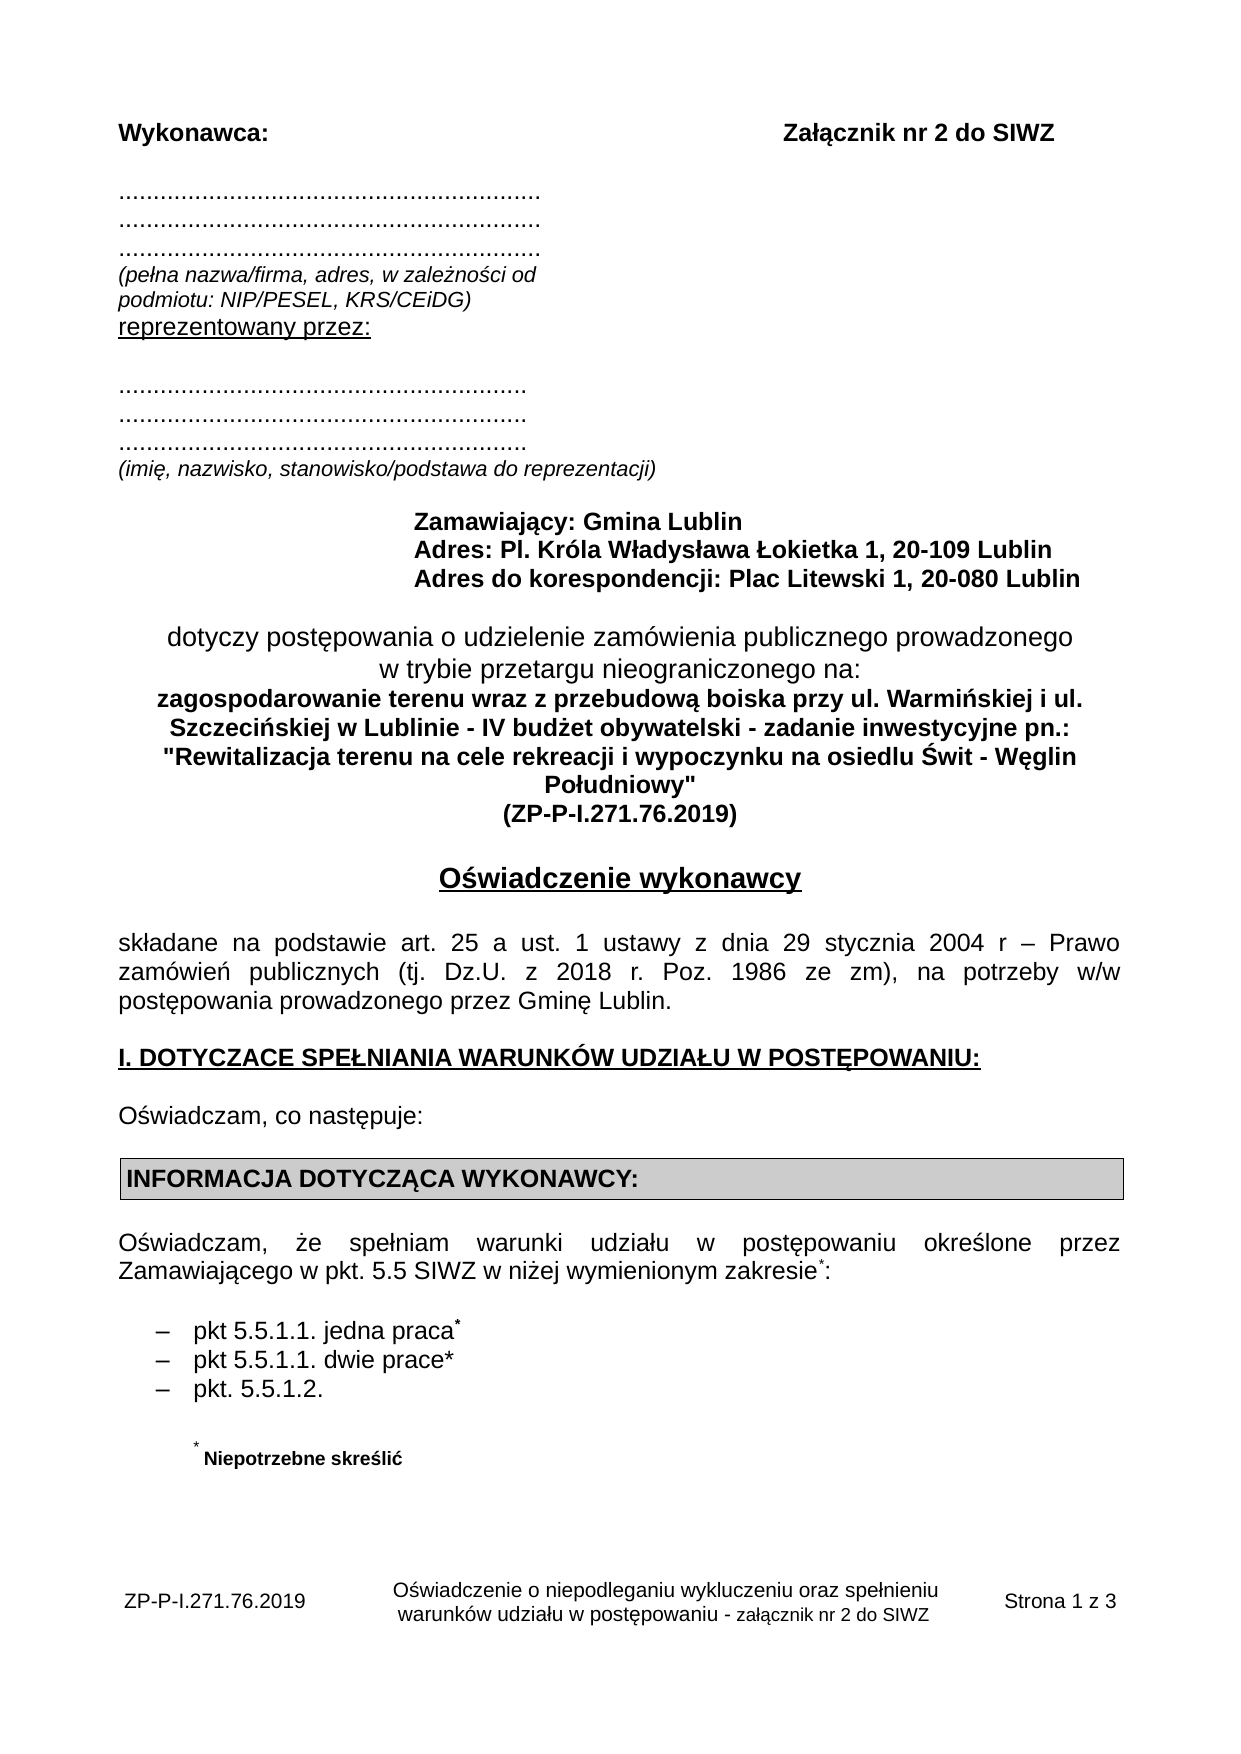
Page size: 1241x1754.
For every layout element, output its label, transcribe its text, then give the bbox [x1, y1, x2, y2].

list pkt. 5.5.1.2. [156, 1374, 1122, 1403]
text ........................................................... [118, 370, 1122, 398]
text (ZP-P-I.271.76.2019) [118, 799, 1122, 828]
text (imię, nazwisko, stanowisko/podstawa do reprezentacji) [118, 456, 1122, 481]
text ........................................................... [118, 427, 1122, 456]
text podmiotu: NIP/PESEL, KRS/CEiDG) [118, 287, 1122, 312]
text ............................................................. [118, 176, 1122, 204]
text ............................................................. [118, 233, 1122, 262]
text ........................................................... [118, 398, 1122, 427]
text I. DOTYCZACE SPEŁNIANIA WARUNKÓW UDZIAŁU W POSTĘPOWANIU: [118, 1043, 1122, 1072]
text składane na podstawie art. 25 a ust. 1 ustawy z dnia 29 stycznia 2004 r – Prawo zamówień publicznych (tj. Dz.U. z 2018 r. Poz. 1986 ze zm), na potrzeby w/w postępowania prowadzonego przez Gminę Lublin. [118, 928, 1122, 1014]
text Zamawiający: Gmina Lublin [118, 506, 1122, 535]
text Wykonawca: Załącznik nr 2 do SIWZ [118, 118, 1122, 147]
text dotyczy postępowania o udzielenie zamówienia publicznego prowadzonego w trybie przetargu nieograniczonego na: [118, 621, 1122, 684]
text Adres: Pl. Króla Władysława Łokietka 1, 20-109 Lublin [118, 535, 1122, 564]
text zagospodarowanie terenu wraz z przebudową boiska przy ul. Warmińskiej i ul. Szczecińskiej w Lublinie - IV budżet obywatelski - zadanie inwestycyjne pn.: "Rewitalizacja terenu na cele rekreacji i wypoczynku na osiedlu Świt - Węglin Południowy" [118, 684, 1122, 799]
text Adres do korespondencji: Plac Litewski 1, 20-080 Lublin [118, 564, 1122, 593]
text Oświadczenie wykonawcy [118, 861, 1122, 895]
list * Niepotrzebne skreślić [156, 1403, 1122, 1470]
text Oświadczam, co następuje: [118, 1101, 1122, 1129]
list pkt 5.5.1.1. dwie prace* [156, 1345, 1122, 1374]
text reprezentowany przez: [118, 312, 1122, 341]
table_header INFORMACJA DOTYCZĄCA WYKONAWCY: [121, 1159, 1123, 1199]
list pkt 5.5.1.1. jedna praca* [156, 1316, 1122, 1345]
text Oświadczam, że spełniam warunki udziału w postępowaniu określone przez Zamawiającego w pkt. 5.5 SIWZ w niżej wymienionym zakresie*: [118, 1227, 1122, 1285]
text (pełna nazwa/firma, adres, w zależności od [118, 262, 1122, 287]
text ............................................................. [118, 204, 1122, 233]
